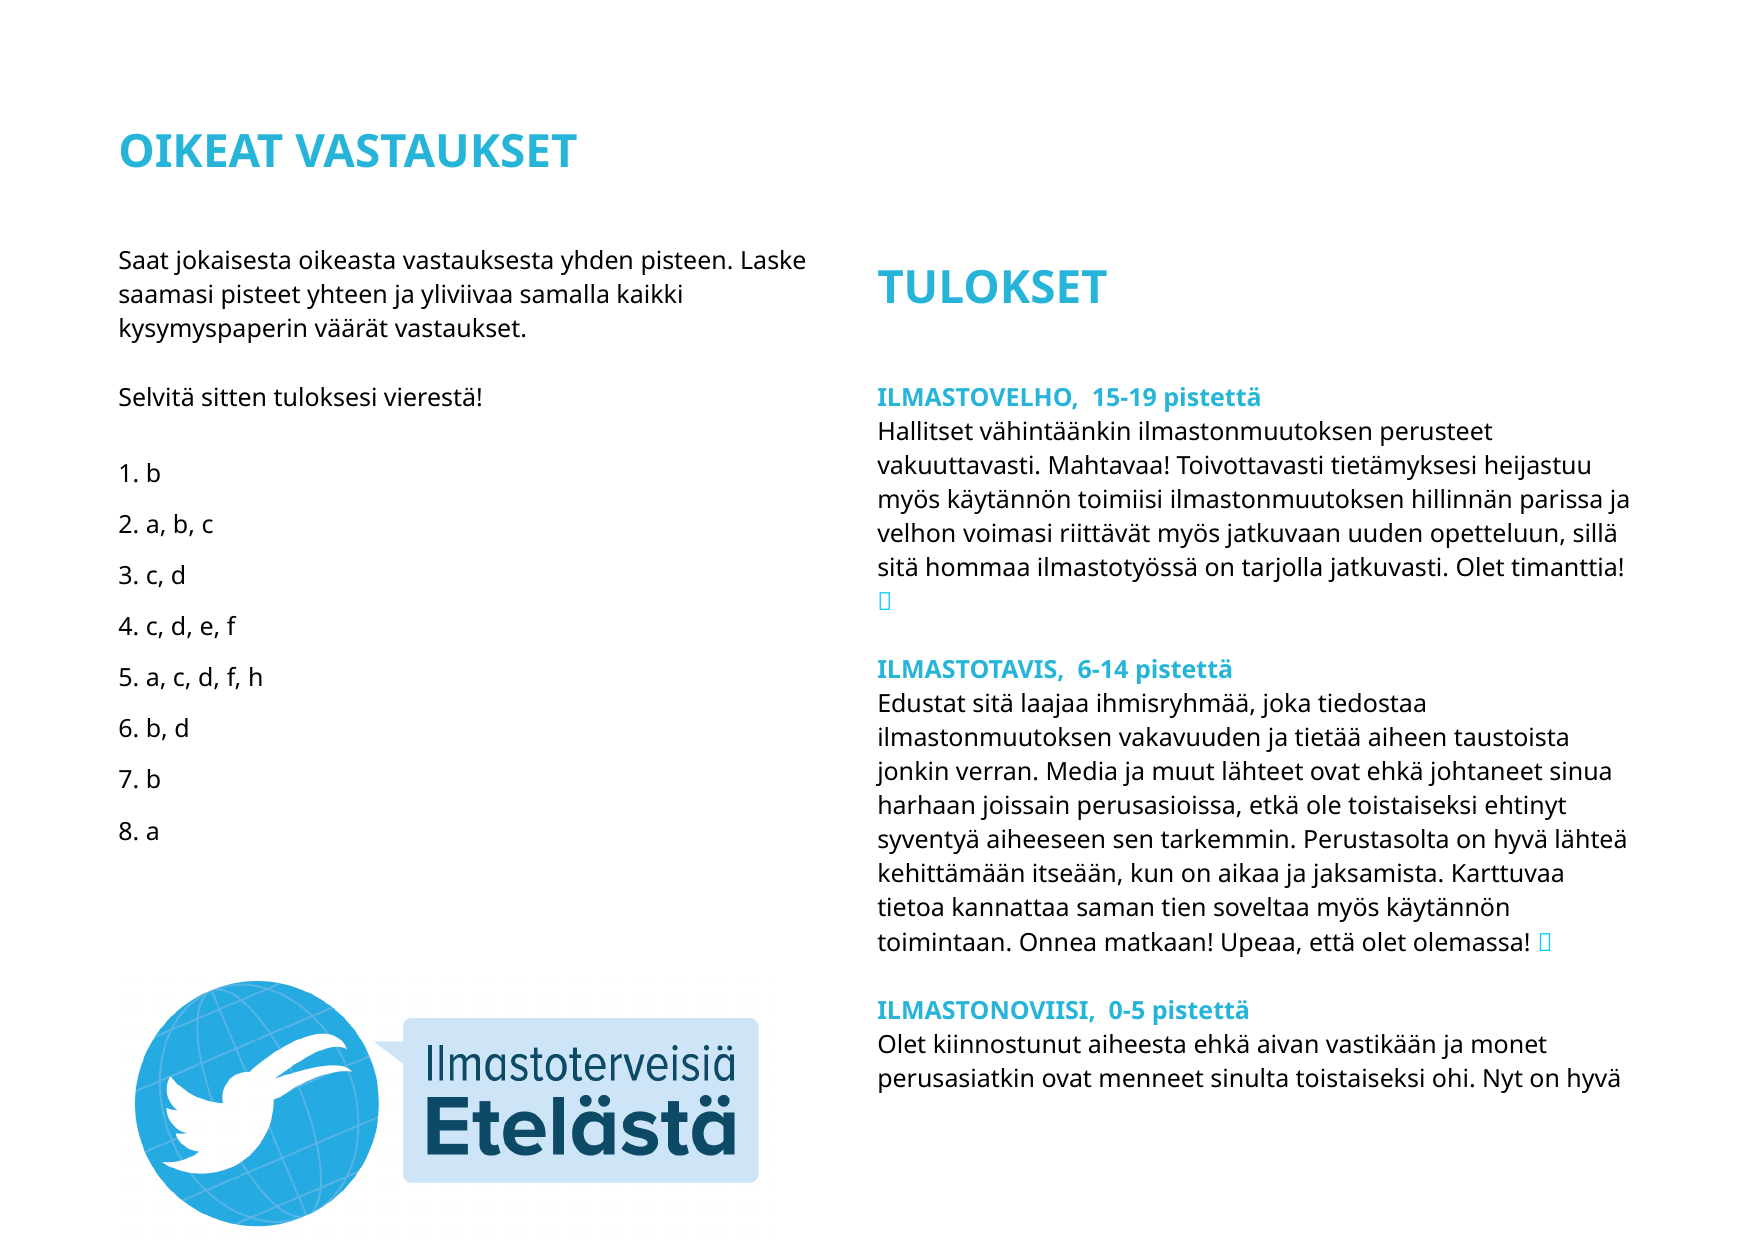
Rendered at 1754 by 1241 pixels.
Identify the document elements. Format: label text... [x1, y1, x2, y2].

text Selvitä sitten tuloksesi vierestä! [118, 379, 877, 413]
text OIKEAT VASTAUKSET Saat jokaisesta oikeasta vastauksesta yhden pisteen. Laske saamasi pisteet yhteen ja yliviivaa samalla kaikki kysymyspaperin väärät vastaukset. [118, 118, 877, 345]
text 7. b [118, 762, 877, 796]
text Olet kiinnostunut aiheesta ehkä aivan vastikään ja monet perusasiatkin ovat menneet sinulta toistaiseksi ohi. Nyt on hyvä [877, 1026, 1636, 1094]
text 2. a, b, c [118, 507, 877, 541]
text Edustat sitä laajaa ihmisryhmää, joka tiedostaa ilmastonmuutoksen vakavuuden ja tietää aiheen taustoista jonkin verran. Media ja muut lähteet ovat ehkä johtaneet sinua harhaan joissain perusasioissa, etkä ole toistaiseksi ehtinyt syventyä aiheeseen sen tarkemmin. Perustasolta on hyvä lähteä kehittämään itseään, kun on aikaa ja jaksamista. Karttuvaa tietoa kannattaa saman tien soveltaa myös käytännön toimintaan. Onnea matkaan! Upeaa, että olet olemassa! 💚 [877, 686, 1636, 958]
text 3. c, d [118, 558, 877, 592]
text 1. b [118, 456, 877, 490]
text 4. c, d, e, f [118, 609, 877, 643]
text Hallitset vähintäänkin ilmastonmuutoksen perusteet vakuuttavasti. Mahtavaa! Toivottavasti tietämyksesi heijastuu myös käytännön toimiisi ilmastonmuutoksen hillinnän parissa ja velhon voimasi riittävät myös jatkuvaan uuden opetteluun, sillä sitä hommaa ilmastotyössä on tarjolla jatkuvasti. Olet timanttia! 💚 [877, 413, 1636, 618]
text TULOKSET ILMASTOVELHO, 15-19 pistettä [877, 254, 1636, 413]
text 8. a [118, 813, 877, 847]
text ILMASTOTAVIS, 6-14 pistettä [877, 652, 1636, 686]
text ILMASTONOVIISI, 0-5 pistettä [877, 992, 1636, 1026]
text 6. b, d [118, 711, 877, 745]
text 5. a, c, d, f, h [118, 660, 877, 694]
